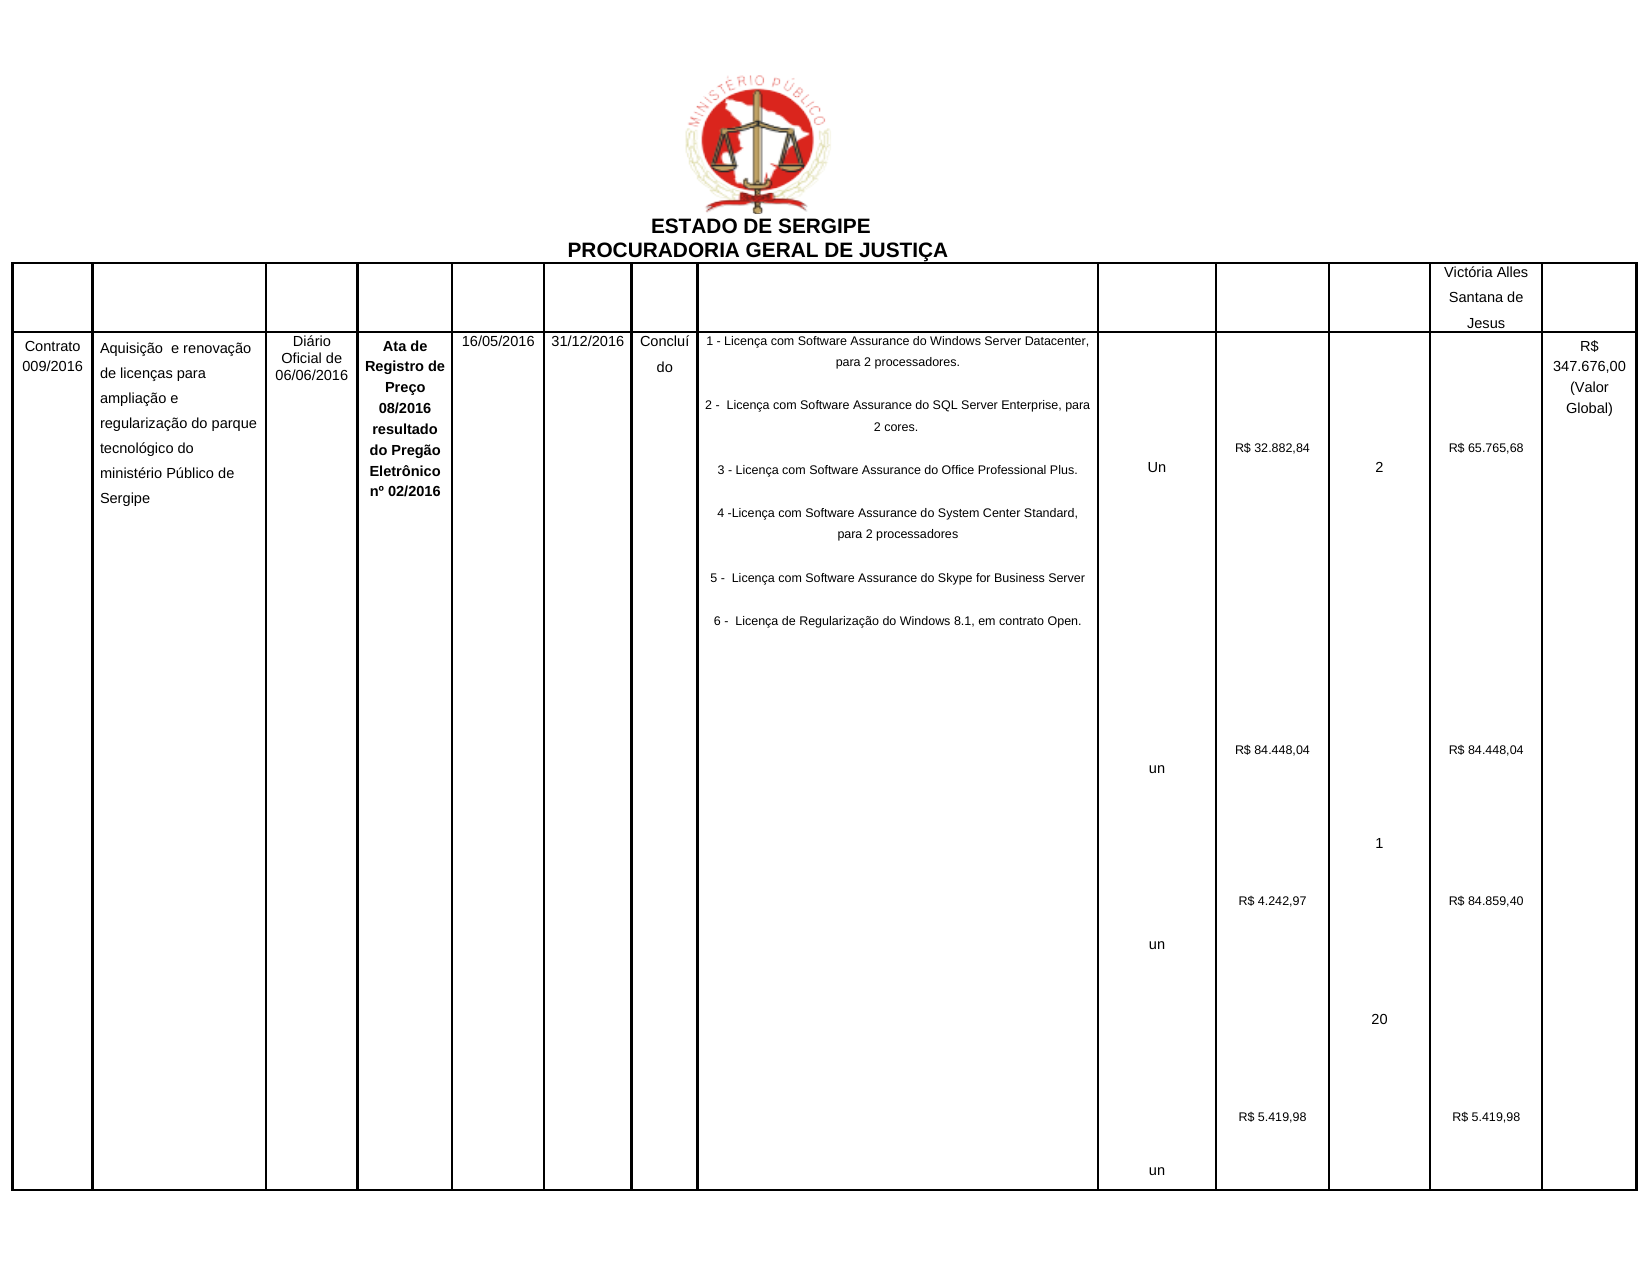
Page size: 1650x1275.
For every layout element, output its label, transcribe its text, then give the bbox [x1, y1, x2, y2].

table_cell [359, 264, 451, 331]
table_cell [453, 264, 543, 331]
table_cell Concluído [633, 333, 696, 1188]
table_cell [94, 264, 265, 331]
table_cell [633, 264, 696, 331]
table_cell [1543, 264, 1635, 331]
table_cell 2 1 20 [1330, 333, 1429, 1188]
table_cell Victória Alles Santana de Jesus [1431, 264, 1541, 331]
table_cell Diário Oficial de 06/06/2016 [267, 333, 356, 1188]
table_cell [1330, 264, 1429, 331]
table_cell R$ 65.765,68 R$ 84.448,04 R$ 84.859,40 R$ 5.419,98 [1431, 333, 1541, 1188]
table_cell [267, 264, 356, 331]
table_cell Contrato 009/2016 [14, 333, 91, 1188]
table_cell [699, 264, 1097, 331]
table_cell Un un un un [1099, 333, 1215, 1188]
table_cell 1 - Licença com Software Assurance do Windows Server Datacenter, para 2 processadores. 2 - Licença com Software Assurance do SQL Server Enterprise, para 2 cores. 3 - Licença com Software Assurance do Office Professional Plus. 4 -Licença com Software Assurance do System Center Standard, para 2 processadores 5 - Licença com Software Assurance do Skype for Business Server 6 - Licença de Regularização do Windows 8.1, em contrato Open. [699, 333, 1097, 1188]
table_cell [545, 264, 630, 331]
table_cell Ata de Registro de Preço 08/2016 resultado do Pregão Eletrônico nº 02/2016 [359, 333, 451, 1188]
table_cell [14, 264, 91, 331]
table_cell R$ 32.882,84 R$ 84.448,04 R$ 4.242,97 R$ 5.419,98 [1217, 333, 1328, 1188]
table_cell 31/12/2016 [545, 333, 630, 1188]
table_cell 16/05/2016 [453, 333, 543, 1188]
table_cell Aquisição e renovação de licenças para ampliação e regularização do parque tecnológico do ministério Público de Sergipe [94, 333, 265, 1188]
table_cell R$ 347.676,00 (Valor Global) [1543, 333, 1635, 1188]
table_cell [1099, 264, 1215, 331]
table_cell [1217, 264, 1328, 331]
